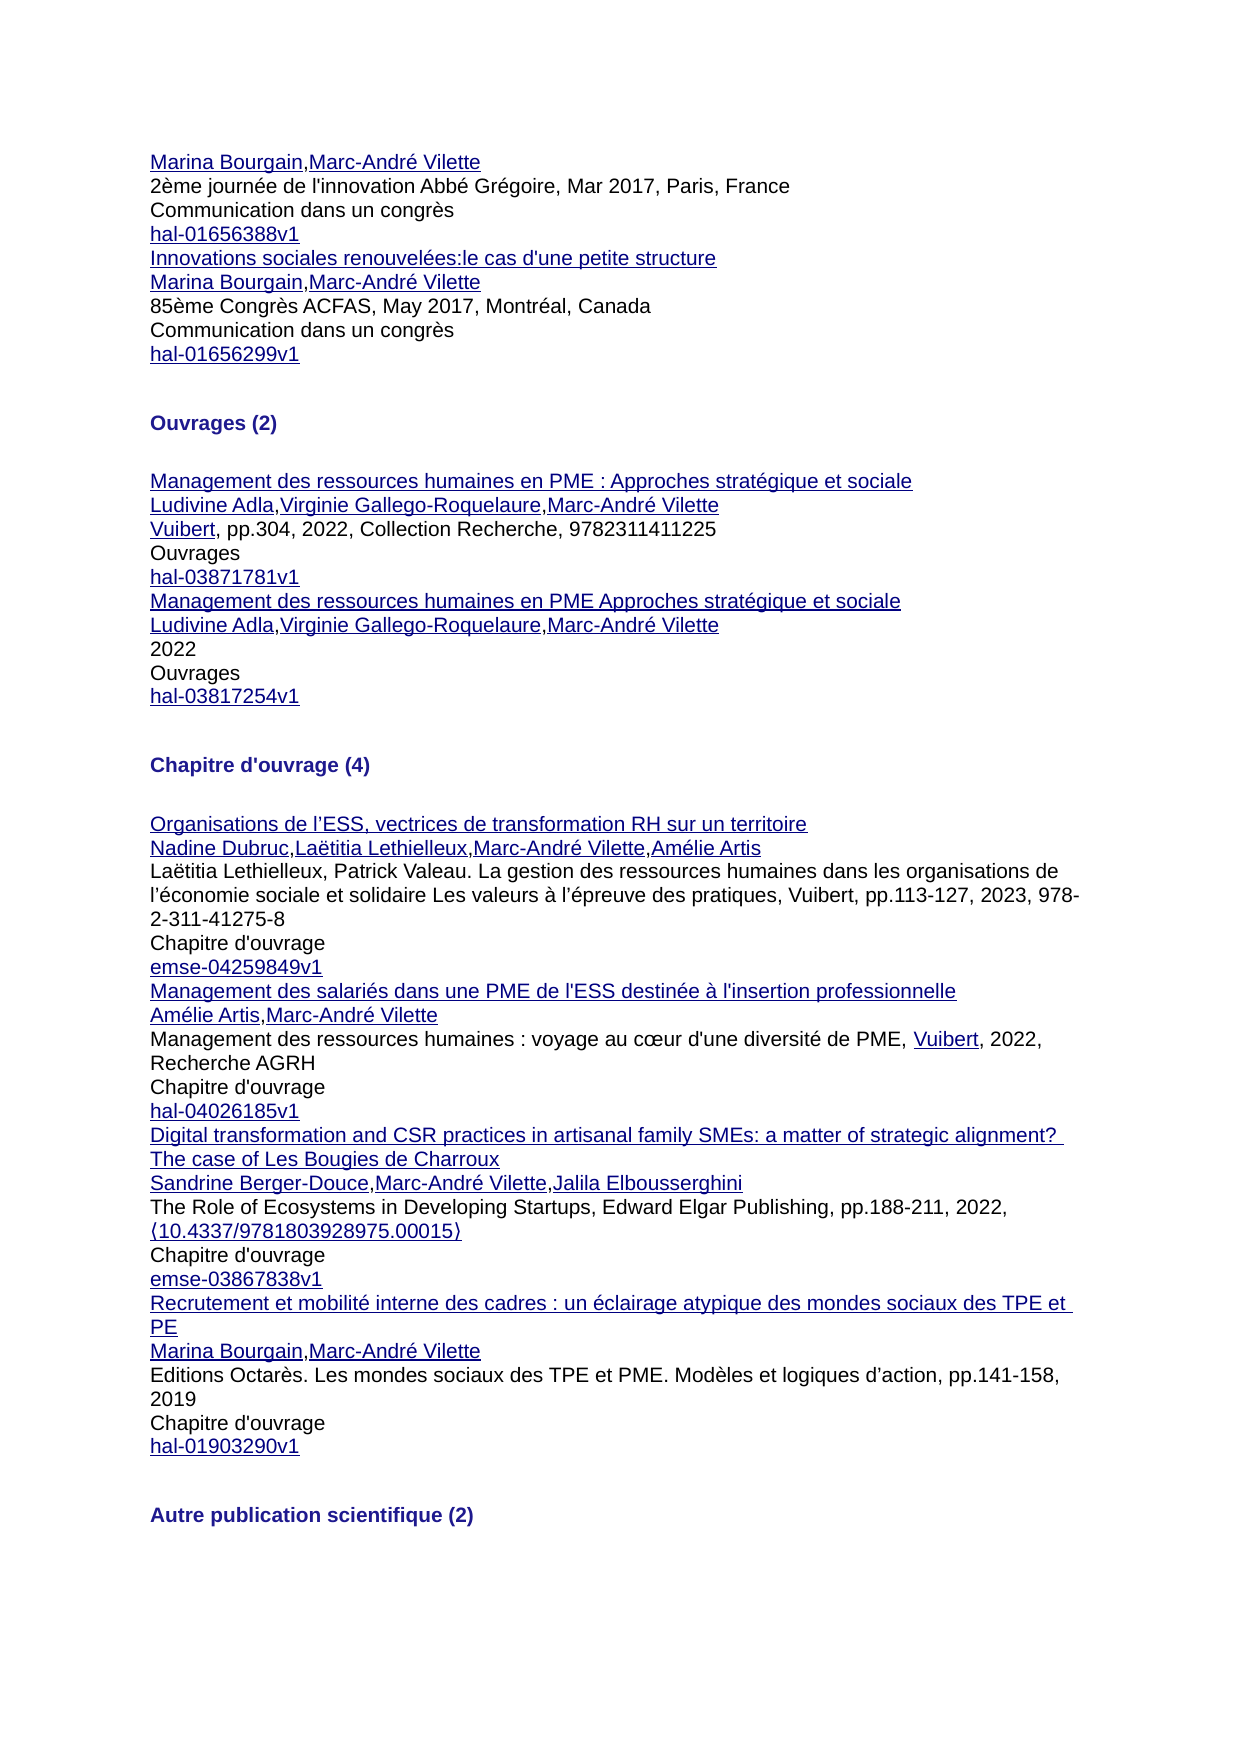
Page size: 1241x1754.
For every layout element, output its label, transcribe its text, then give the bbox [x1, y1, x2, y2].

subtitle Chapitre d'ouvrage (4) [150, 753, 1090, 777]
table_cell Marina Bourgain,Marc-André Vilette 2ème journée de l'innovation Abbé Grégoire, Mar 2017, Paris, France Communication dans un congrès hal-01656388v1 [150, 150, 1090, 246]
table_cell Management des ressources humaines en PME Approches stratégique et sociale Ludivine Adla,Virginie Gallego-Roquelaure,Marc-André Vilette 2022 Ouvrages hal-03817254v1 [150, 589, 1090, 708]
table_cell Management des salariés dans une PME de l'ESS destinée à l'insertion professionnelle Amélie Artis,Marc-André Vilette Management des ressources humaines : voyage au cœur d'une diversité de PME, Vuibert, 2022, Recherche AGRH Chapitre d'ouvrage hal-04026185v1 [150, 979, 1090, 1123]
table_cell Digital transformation and CSR practices in artisanal family SMEs: a matter of strategic alignment? The case of Les Bougies de Charroux Sandrine Berger-Douce,Marc-André Vilette,Jalila Elbousserghini The Role of Ecosystems in Developing Startups, Edward Elgar Publishing, pp.188-211, 2022, ⟨10.4337/9781803928975.00015⟩ Chapitre d'ouvrage emse-03867838v1 [150, 1123, 1090, 1291]
subtitle Ouvrages (2) [150, 410, 1090, 434]
table_cell Innovations sociales renouvelées:le cas d'une petite structure Marina Bourgain,Marc-André Vilette 85ème Congrès ACFAS, May 2017, Montréal, Canada Communication dans un congrès hal-01656299v1 [150, 246, 1090, 366]
table_cell Recrutement et mobilité interne des cadres : un éclairage atypique des mondes sociaux des TPE et PE Marina Bourgain,Marc-André Vilette Editions Octarès. Les mondes sociaux des TPE et PME. Modèles et logiques d’action, pp.141-158, 2019 Chapitre d'ouvrage hal-01903290v1 [150, 1291, 1090, 1458]
subtitle Autre publication scientifique (2) [150, 1503, 1090, 1527]
table_header Organisations de l’ESS, vectrices de transformation RH sur un territoire Nadine Dubruc,Laëtitia Lethielleux,Marc-André Vilette,Amélie Artis Laëtitia Lethielleux, Patrick Valeau. La gestion des ressources humaines dans les organisations de l’économie sociale et solidaire Les valeurs à l’épreuve des pratiques, Vuibert, pp.113-127, 2023, 978-2-311-41275-8 Chapitre d'ouvrage emse-04259849v1 [150, 811, 1090, 979]
table_header Management des ressources humaines en PME : Approches stratégique et sociale Ludivine Adla,Virginie Gallego-Roquelaure,Marc-André Vilette Vuibert, pp.304, 2022, Collection Recherche, 9782311411225 Ouvrages hal-03871781v1 [150, 469, 1090, 588]
